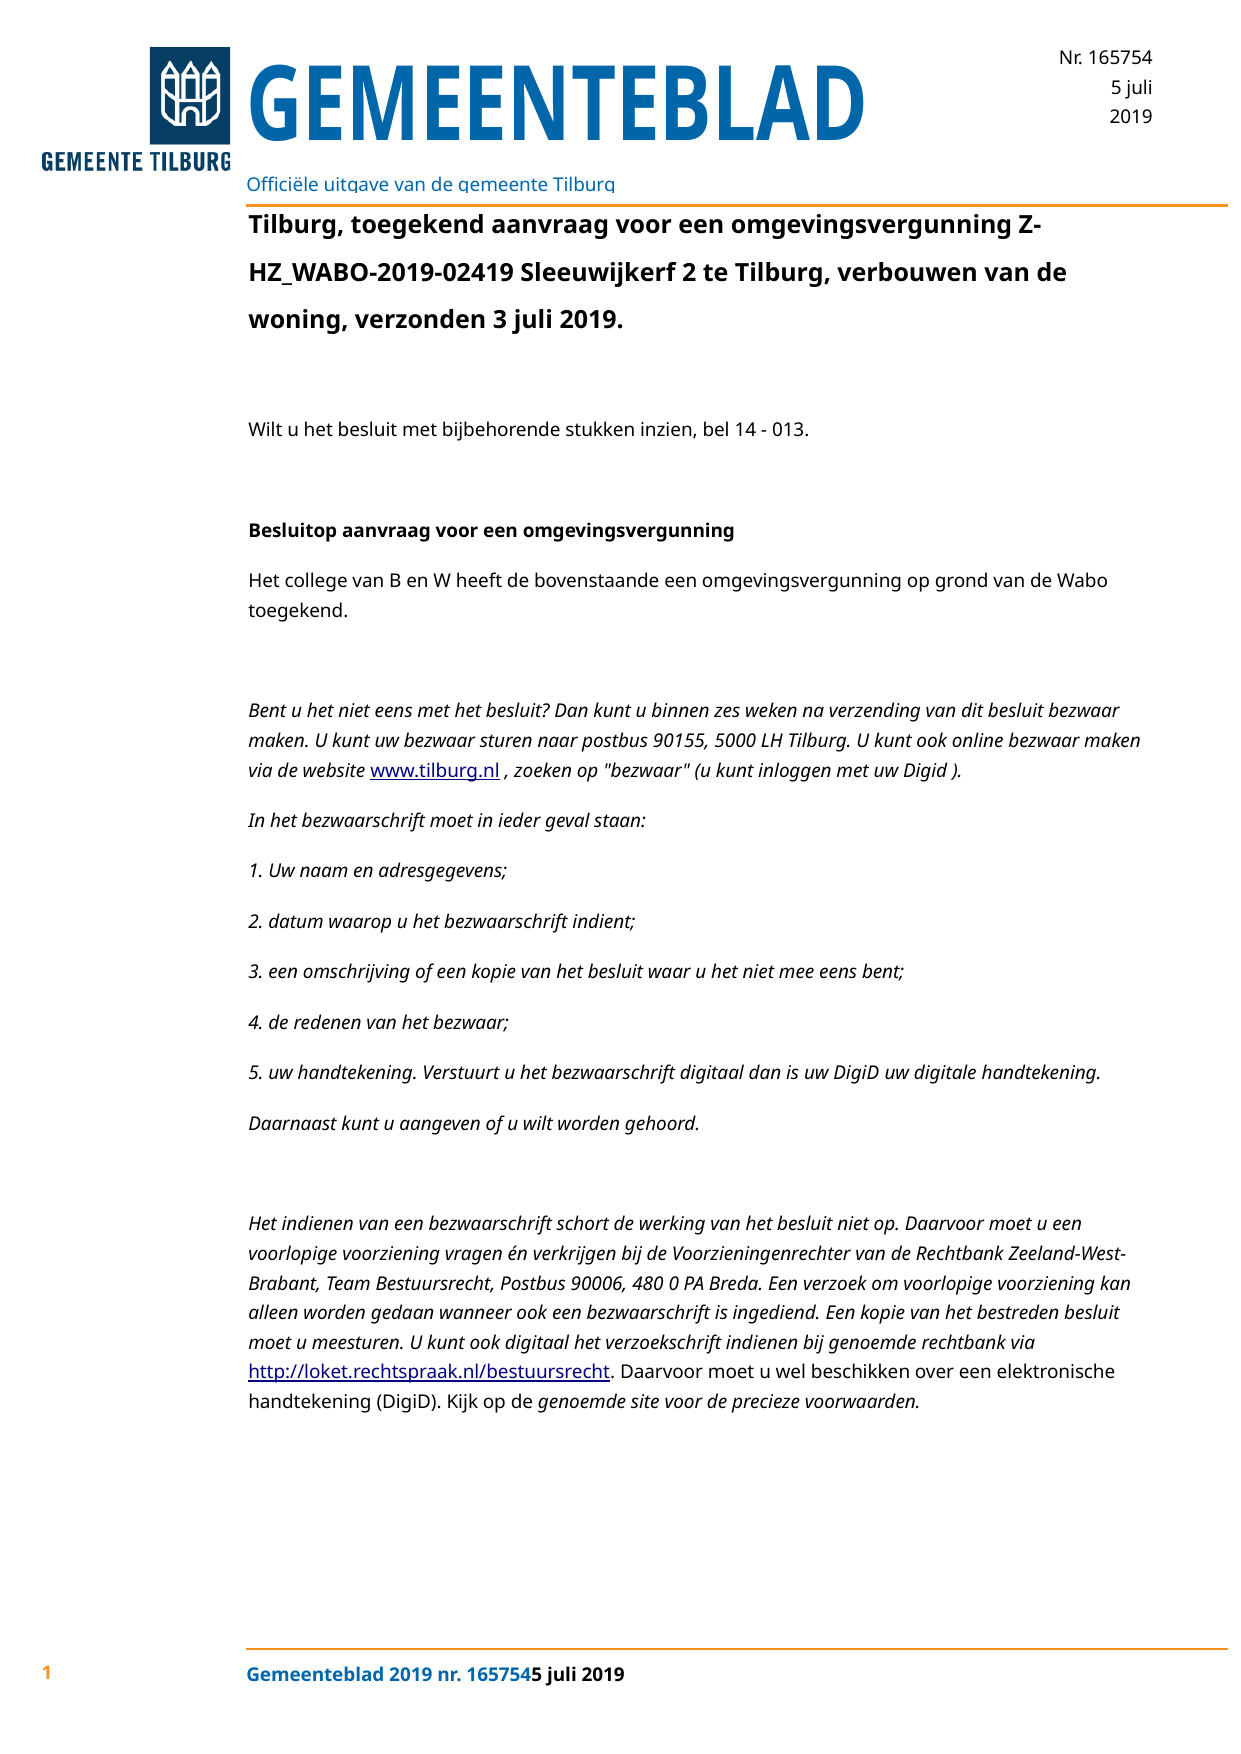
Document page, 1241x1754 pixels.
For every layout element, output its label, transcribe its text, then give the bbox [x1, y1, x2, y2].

text Besluitop aanvraag voor een omgevingsvergunning [248, 517, 1152, 542]
text In het bezwaarschrift moet in ieder geval staan: [248, 807, 1152, 833]
text Wilt u het besluit met bijbehorende stukken inzien, bel 14 - 013. [248, 416, 1152, 442]
text Tilburg, toegekend aanvraag voor een omgevingsvergunning Z-HZ_WABO-2019-02419 Sleeuwijkerf 2 te Tilburg, verbouwen van de woning, verzonden 3 juli 2019. [248, 207, 1152, 336]
text 5. uw handtekening. Verstuurt u het bezwaarschrift digitaal dan is uw DigiD uw digitale handtekening. [248, 1059, 1152, 1085]
text Het college van B en W heeft de bovenstaande een omgevingsvergunning op grond van de Wabo toegekend. [248, 567, 1152, 622]
text 3. een omschrijving of een kopie van het besluit waar u het niet mee eens bent; [248, 958, 1152, 984]
text Bent u het niet eens met het besluit? Dan kunt u binnen zes weken na verzending van dit besluit bezwaar maken. U kunt uw bezwaar sturen naar postbus 90155, 5000 LH Tilburg. U kunt ook online bezwaar maken via de website www.tilburg.nl , zoeken op "bezwaar" (u kunt inloggen met uw Digid ). [248, 698, 1152, 782]
text Het indienen van een bezwaarschrift schort de werking van het besluit niet op. Daarvoor moet u een voorlopige voorziening vragen én verkrijgen bij de Voorzieningenrechter van de Rechtbank Zeeland-West-Brabant, Team Bestuursrecht, Postbus 90006, 480 0 PA Breda. Een verzoek om voorlopige voorziening kan alleen worden gedaan wanneer ook een bezwaarschrift is ingediend. Een kopie van het bestreden besluit moet u meesturen. U kunt ook digitaal het verzoekschrift indienen bij genoemde rechtbank via http://loket.rechtspraak.nl/bestuursrecht. Daarvoor moet u wel beschikken over een elektronische handtekening (DigiD). Kijk op de genoemde site voor de precieze voorwaarden. [248, 1211, 1152, 1414]
text 4. de redenen van het bezwaar; [248, 1009, 1152, 1034]
text Daarnaast kunt u aangeven of u wilt worden gehoord. [248, 1110, 1152, 1135]
text 2. datum waarop u het bezwaarschrift indient; [248, 908, 1152, 934]
text 1. Uw naam en adresgegevens; [248, 858, 1152, 883]
picture [41, 47, 231, 172]
